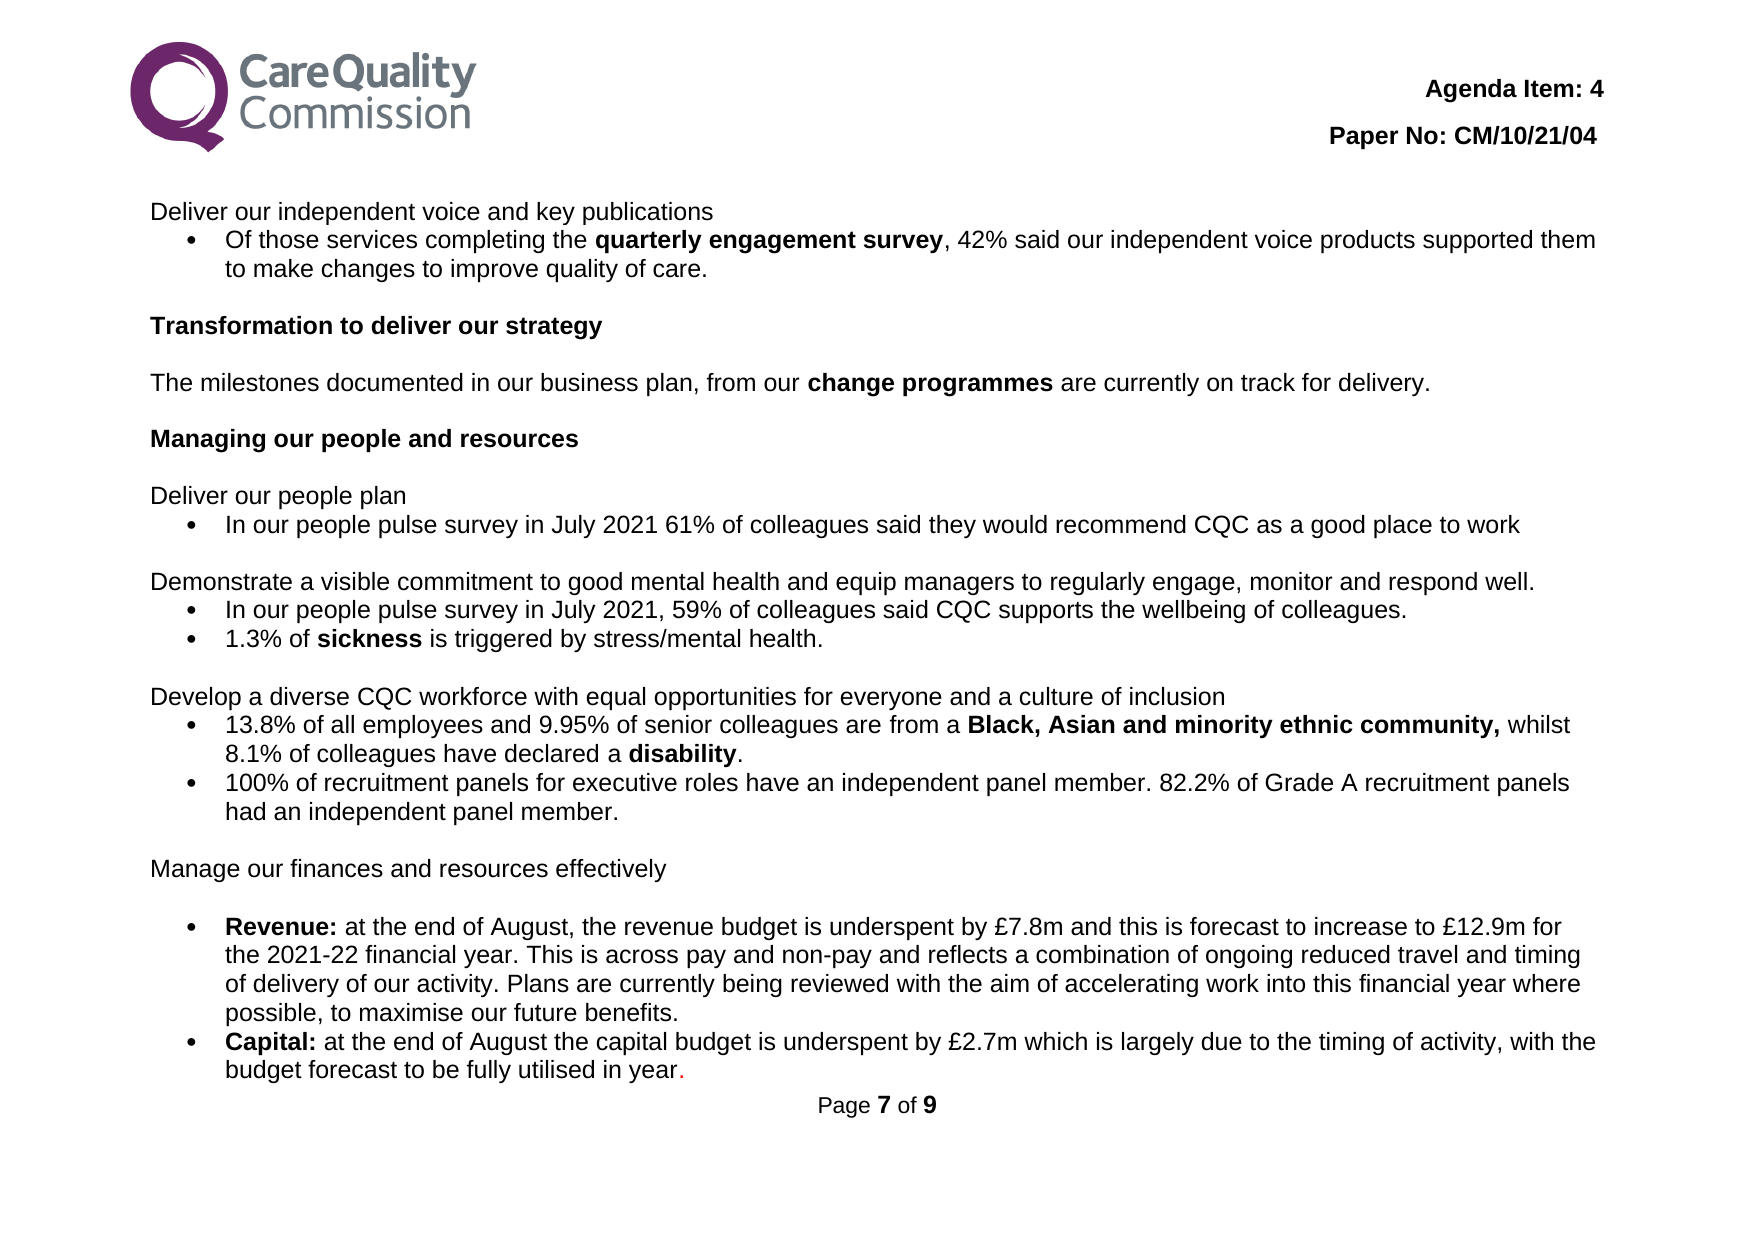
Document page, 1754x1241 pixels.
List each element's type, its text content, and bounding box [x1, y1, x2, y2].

list Of those services completing the quarterly engagement survey, 42% said our independent voice products supported them to make changes to improve quality of care. [187, 225, 1604, 283]
text Develop a diverse CQC workforce with equal opportunities for everyone and a culture of inclusion [150, 682, 1604, 710]
list Transformation to deliver our strategy [150, 311, 1604, 339]
text Demonstrate a visible commitment to good mental health and equip managers to regularly engage, monitor and respond well. [150, 567, 1604, 595]
list Revenue: at the end of August, the revenue budget is underspent by £7.8m and this is forecast to increase to £12.9m for the 2021-22 financial year. This is across pay and non-pay and reflects a combination of ongoing reduced travel and timing of delivery of our activity. Plans are currently being reviewed with the aim of accelerating work into this financial year where possible, to maximise our future benefits. [187, 912, 1604, 1027]
text Deliver our people plan [150, 481, 1604, 510]
list 1.3% of sickness is triggered by stress/mental health. [187, 624, 1604, 653]
list Capital: at the end of August the capital budget is underspent by £2.7m which is largely due to the timing of activity, with the budget forecast to be fully utilised in year. [187, 1027, 1604, 1084]
text Manage our finances and resources effectively [150, 854, 1604, 883]
text The milestones documented in our business plan, from our change programmes are currently on track for delivery. [150, 368, 1604, 396]
text Managing our people and resources [150, 424, 1604, 453]
list In our people pulse survey in July 2021 61% of colleagues said they would recommend CQC as a good place to work [187, 510, 1604, 539]
list In our people pulse survey in July 2021, 59% of colleagues said CQC supports the wellbeing of colleagues. [187, 595, 1604, 624]
list 100% of recruitment panels for executive roles have an independent panel member. 82.2% of Grade A recruitment panels had an independent panel member. [187, 768, 1604, 825]
text Deliver our independent voice and key publications [150, 197, 1604, 225]
list 13.8% of all employees and 9.95% of senior colleagues are from a Black, Asian and minority ethnic community, whilst 8.1% of colleagues have declared a disability. [187, 710, 1604, 768]
